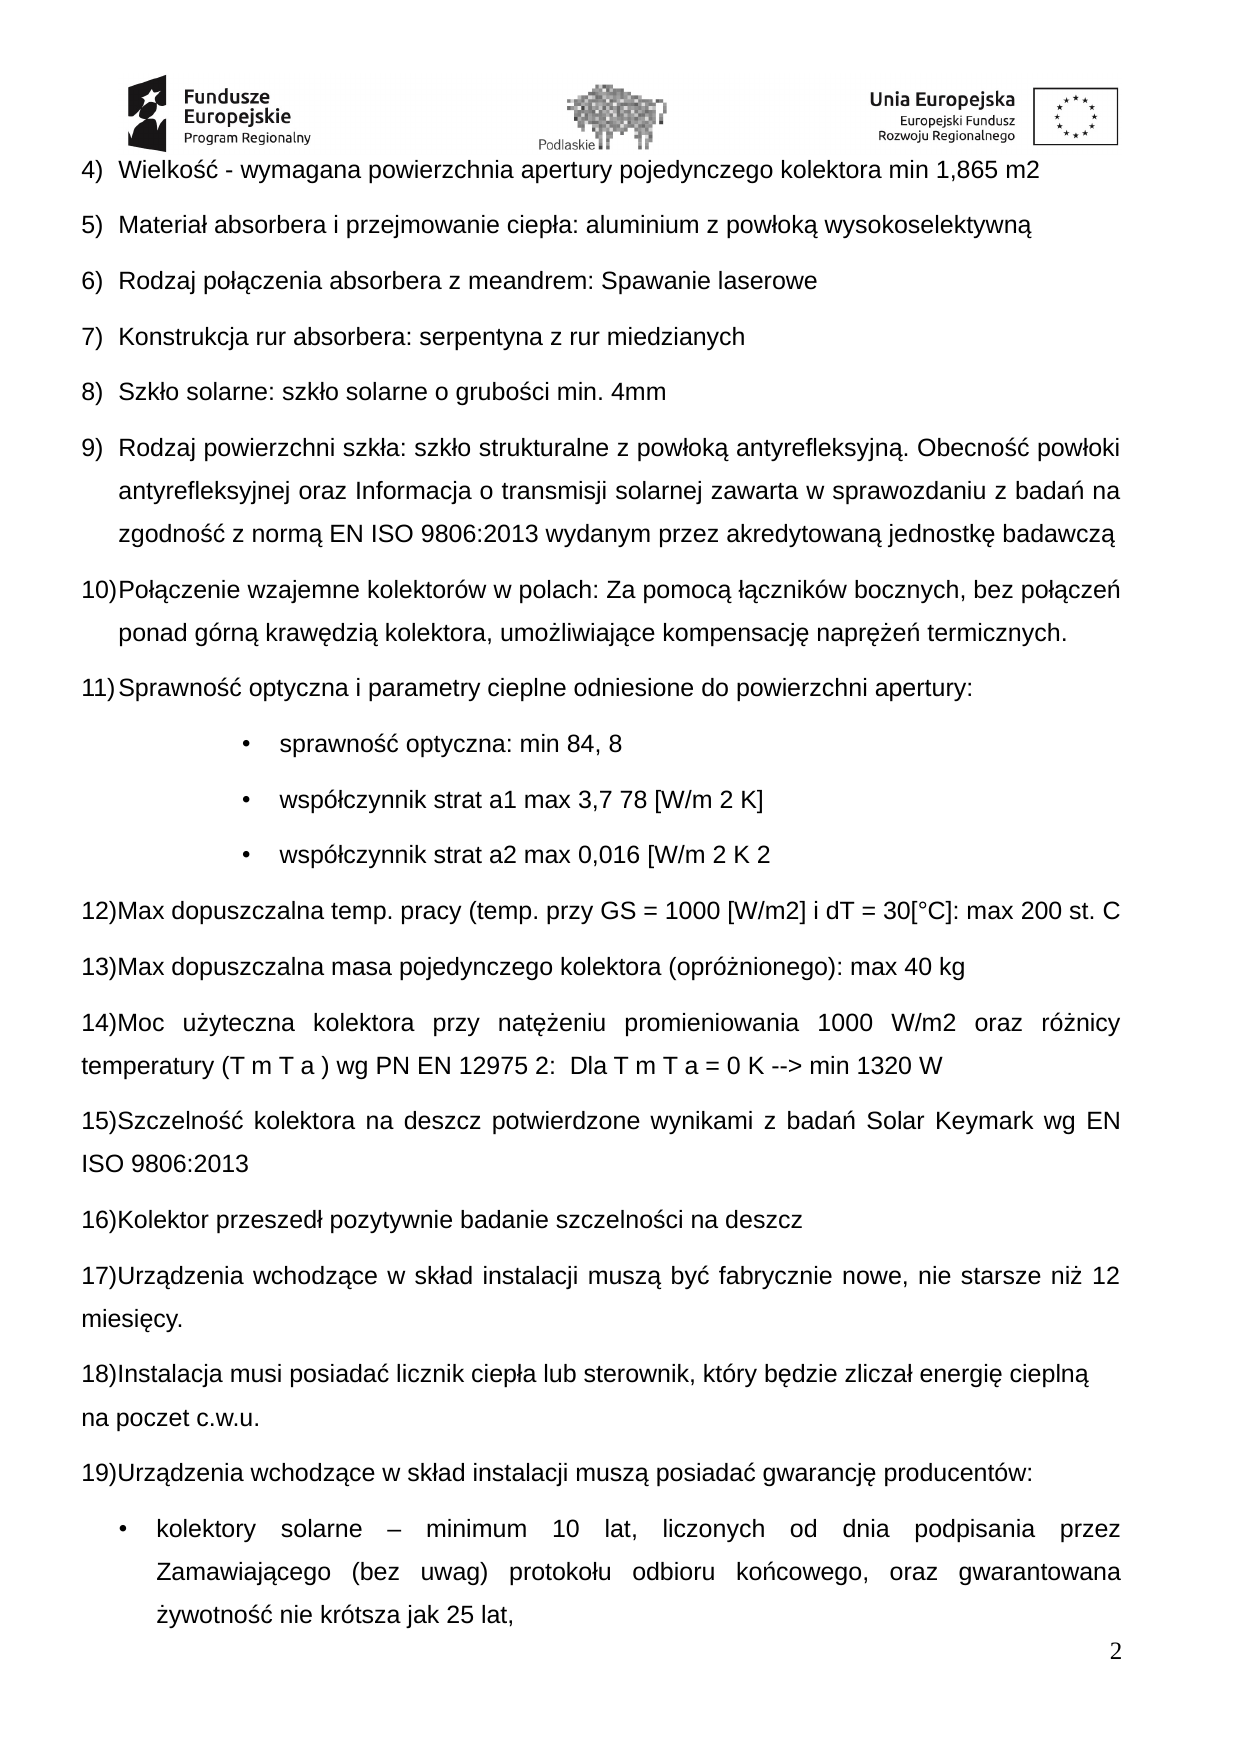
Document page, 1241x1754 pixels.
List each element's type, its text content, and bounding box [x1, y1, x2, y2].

list Rodzaj powierzchni szkła: szkło strukturalne z powłoką antyrefleksyjną. Obecność powłoki antyrefleksyjnej oraz Informacja o transmisji solarnej zawarta w sprawozdaniu z badań na zgodność z normą EN ISO 9806:2013 wydanym przez akredytowaną jednostkę badawczą [81, 433, 1122, 548]
list 13)Max dopuszczalna masa pojedynczego kolektora (opróżnionego): max 40 kg [81, 952, 1122, 981]
list 14)Moc użyteczna kolektora przy natężeniu promieniowania 1000 W/m2 oraz różnicy temperatury (T m T a ) wg PN EN 12975 2: Dla T m T a = 0 K --> min 1320 W [81, 1007, 1122, 1079]
list Rodzaj połączenia absorbera z meandrem: Spawanie laserowe [81, 266, 1122, 295]
list Połączenie wzajemne kolektorów w polach: Za pomocą łączników bocznych, bez połączeń ponad górną krawędzią kolektora, umożliwiające kompensację naprężeń termicznych. [81, 575, 1122, 647]
list Materiał absorbera i przejmowanie ciepła: aluminium z powłoką wysokoselektywną [81, 210, 1122, 239]
list 19)Urządzenia wchodzące w skład instalacji muszą posiadać gwarancję producentów: [81, 1458, 1122, 1487]
list 12)Max dopuszczalna temp. pracy (temp. przy GS = 1000 [W/m2] i dT = 30[°C]: max 200 st. C [81, 896, 1122, 925]
list 16)Kolektor przeszedł pozytywnie badanie szczelności na deszcz [81, 1205, 1122, 1234]
list kolektory solarne – minimum 10 lat, liczonych od dnia podpisania przez Zamawiającego (bez uwag) protokołu odbioru końcowego, oraz gwarantowana żywotność nie krótsza jak 25 lat, [118, 1514, 1122, 1629]
list 17)Urządzenia wchodzące w skład instalacji muszą być fabrycznie nowe, nie starsze niż 12 miesięcy. [81, 1261, 1122, 1332]
list 18)Instalacja musi posiadać licznik ciepła lub sterownik, który będzie zliczał energię cieplną na poczet c.w.u. [81, 1359, 1122, 1431]
list Sprawność optyczna i parametry cieplne odniesione do powierzchni apertury: [81, 673, 1122, 702]
list współczynnik strat a2 max 0,016 [W/m 2 K 2 [242, 841, 1122, 869]
list Konstrukcja rur absorbera: serpentyna z rur miedzianych [81, 322, 1122, 350]
list sprawność optyczna: min 84, 8 [242, 729, 1122, 758]
list Wielkość - wymagana powierzchnia apertury pojedynczego kolektora min 1,865 m2 [81, 155, 1122, 183]
list Szkło solarne: szkło solarne o grubości min. 4mm [81, 377, 1122, 406]
list współczynnik strat a1 max 3,7 78 [W/m 2 K] [242, 785, 1122, 814]
list 15)Szczelność kolektora na deszcz potwierdzone wynikami z badań Solar Keymark wg EN ISO 9806:2013 [81, 1106, 1122, 1178]
